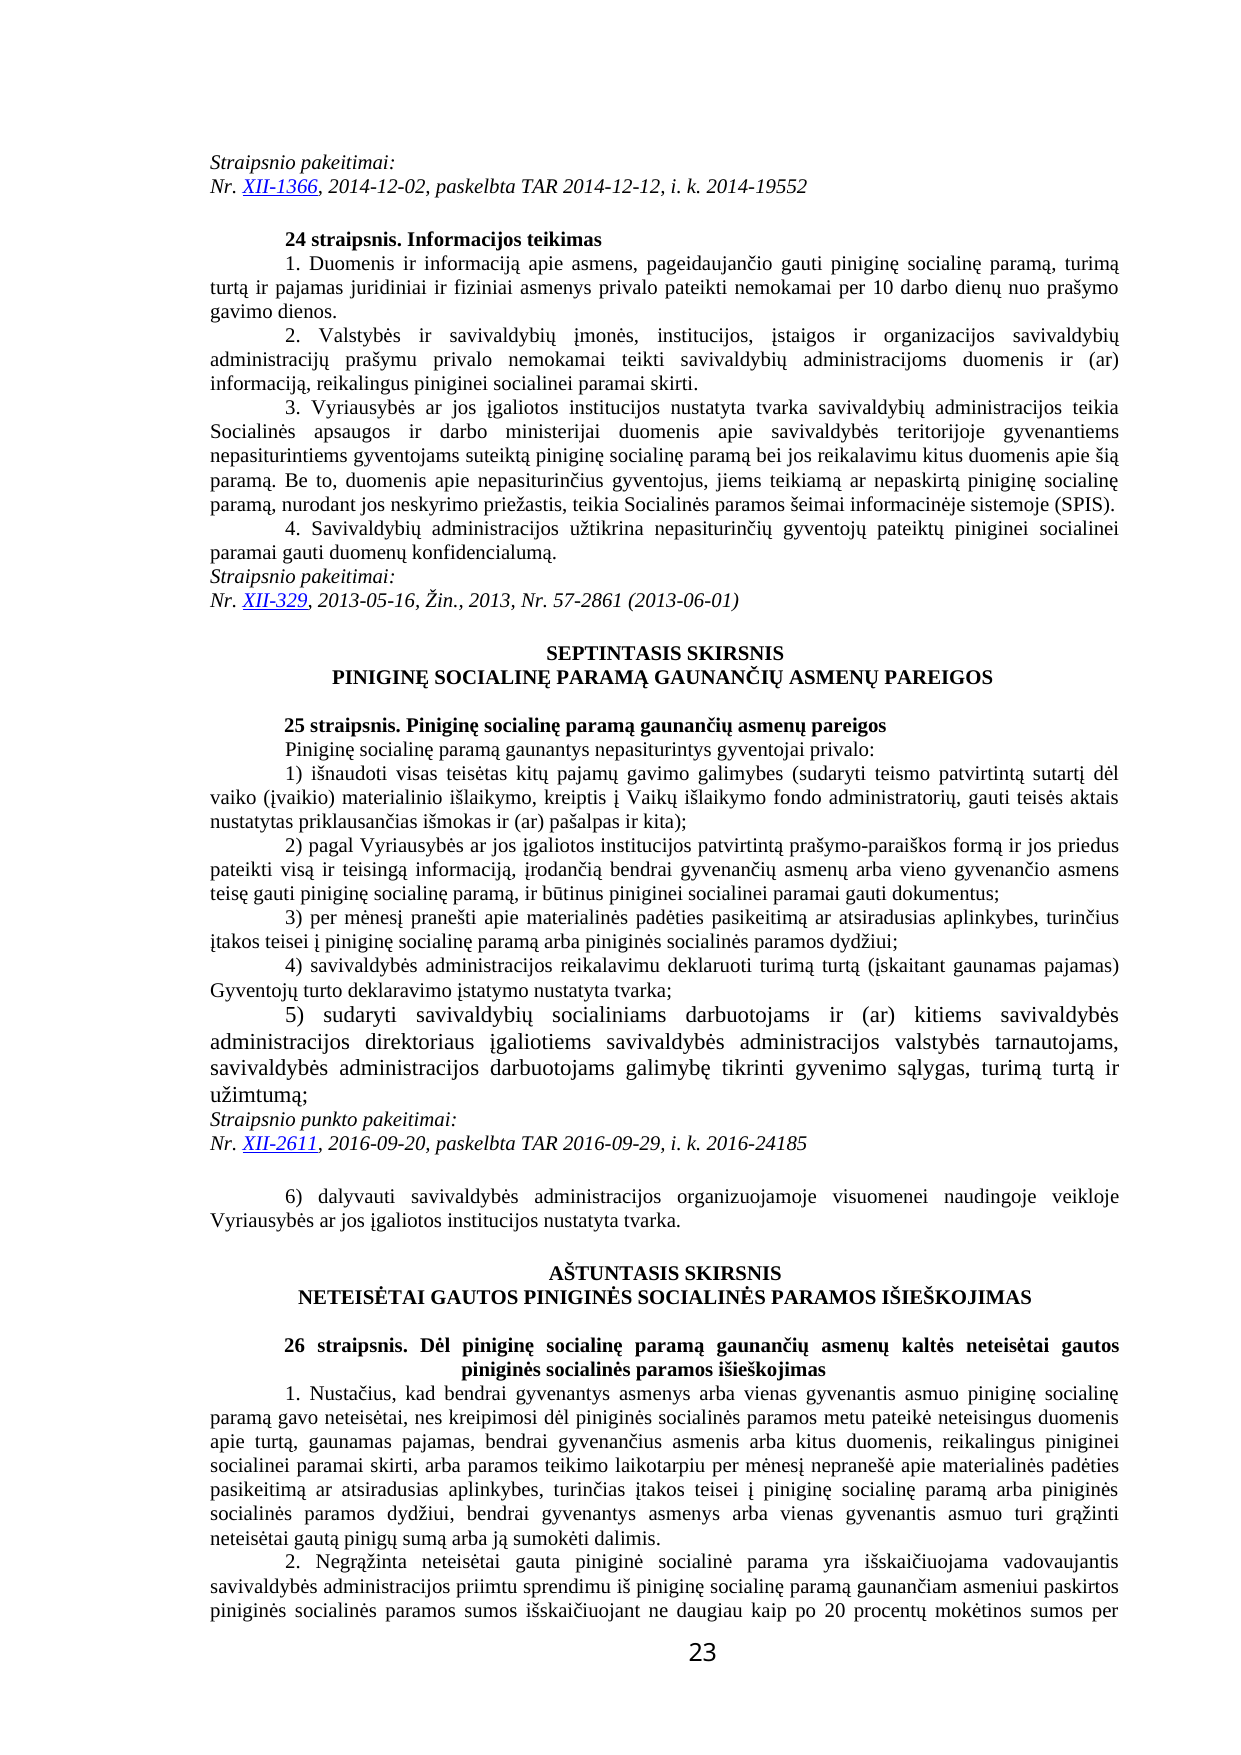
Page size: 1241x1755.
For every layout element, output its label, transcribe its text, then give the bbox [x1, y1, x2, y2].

text Nr. XII-329, 2013-05-16, Žin., 2013, Nr. 57-2861 (2013-06-01) [210, 588, 1120, 612]
text 1. Nustačius, kad bendrai gyvenantys asmenys arba vienas gyvenantis asmuo piniginę socialinę paramą gavo neteisėtai, nes kreipimosi dėl piniginės socialinės paramos metu pateikė neteisingus duomenis apie turtą, gaunamas pajamas, bendrai gyvenančius asmenis arba kitus duomenis, reikalingus piniginei socialinei paramai skirti, arba paramos teikimo laikotarpiu per mėnesį nepranešė apie materialinės padėties pasikeitimą ar atsiradusias aplinkybes, turinčias įtakos teisei į piniginę socialinę paramą arba piniginės socialinės paramos dydžiui, bendrai gyvenantys asmenys arba vienas gyvenantis asmuo turi grąžinti neteisėtai gautą pinigų sumą arba ją sumokėti dalimis. [210, 1381, 1120, 1549]
text 6) dalyvauti savivaldybės administracijos organizuojamoje visuomenei naudingoje veikloje Vyriausybės ar jos įgaliotos institucijos nustatyta tvarka. [210, 1184, 1120, 1232]
text 1. Duomenis ir informaciją apie asmens, pageidaujančio gauti piniginę socialinę paramą, turimą turtą ir pajamas juridiniai ir fiziniai asmenys privalo pateikti nemokamai per 10 darbo dienų nuo prašymo gavimo dienos. [210, 251, 1120, 323]
text Straipsnio pakeitimai: [210, 150, 1120, 174]
text Nr. XII-2611, 2016-09-20, paskelbta TAR 2016-09-29, i. k. 2016-24185 [210, 1131, 1120, 1155]
text 5) sudaryti savivaldybių socialiniams darbuotojams ir (ar) kitiems savivaldybės administracijos direktoriaus įgaliotiems savivaldybės administracijos valstybės tarnautojams, savivaldybės administracijos darbuotojams galimybę tikrinti gyvenimo sąlygas, turimą turtą ir užimtumą; [210, 1002, 1120, 1107]
text Piniginę socialinę paramą gaunantys nepasiturintys gyventojai privalo: [210, 737, 1120, 761]
text 4) savivaldybės administracijos reikalavimu deklaruoti turimą turtą (įskaitant gaunamas pajamas) Gyventojų turto deklaravimo įstatymo nustatyta tvarka; [210, 953, 1120, 1002]
text 2. Valstybės ir savivaldybių įmonės, institucijos, įstaigos ir organizacijos savivaldybių administracijų prašymu privalo nemokamai teikti savivaldybių administracijoms duomenis ir (ar) informaciją, reikalingus piniginei socialinei paramai skirti. [210, 323, 1120, 395]
text 26 straipsnis. Dėl piniginę socialinę paramą gaunančių asmenų kaltės neteisėtai gautos piniginės socialinės paramos išieškojimas [284, 1333, 1120, 1381]
text Nr. XII-1366, 2014-12-02, paskelbta TAR 2014-12-12, i. k. 2014-19552 [210, 174, 1120, 198]
text AŠTUNTASIS SKIRSNIS [210, 1261, 1120, 1285]
text Straipsnio pakeitimai: [210, 564, 1120, 588]
text 1) išnaudoti visas teisėtas kitų pajamų gavimo galimybes (sudaryti teismo patvirtintą sutartį dėl vaiko (įvaikio) materialinio išlaikymo, kreiptis į Vaikų išlaikymo fondo administratorių, gauti teisės aktais nustatytas priklausančias išmokas ir (ar) pašalpas ir kita); [210, 761, 1120, 833]
text 2) pagal Vyriausybės ar jos įgaliotos institucijos patvirtintą prašymo-paraiškos formą ir jos priedus pateikti visą ir teisingą informaciją, įrodančią bendrai gyvenančių asmenų arba vieno gyvenančio asmens teisę gauti piniginę socialinę paramą, ir būtinus piniginei socialinei paramai gauti dokumentus; [210, 833, 1120, 905]
text 3. Vyriausybės ar jos įgaliotos institucijos nustatyta tvarka savivaldybių administracijos teikia Socialinės apsaugos ir darbo ministerijai duomenis apie savivaldybės teritorijoje gyvenantiems nepasiturintiems gyventojams suteiktą piniginę socialinę paramą bei jos reikalavimu kitus duomenis apie šią paramą. Be to, duomenis apie nepasiturinčius gyventojus, jiems teikiamą ar nepaskirtą piniginę socialinę paramą, nurodant jos neskyrimo priežastis, teikia Socialinės paramos šeimai informacinėje sistemoje (SPIS). [210, 395, 1120, 516]
text 3) per mėnesį pranešti apie materialinės padėties pasikeitimą ar atsiradusias aplinkybes, turinčius įtakos teisei į piniginę socialinę paramą arba piniginės socialinės paramos dydžiui; [210, 905, 1120, 953]
text Straipsnio punkto pakeitimai: [210, 1107, 1120, 1131]
text PINIGINĘ SOCIALINĘ PARAMĄ GAUNANČIŲ ASMENŲ PAREIGOS [210, 665, 1120, 689]
text 24 straipsnis. Informacijos teikimas [210, 227, 1120, 251]
text 25 straipsnis. Piniginę socialinę paramą gaunančių asmenų pareigos [284, 713, 1120, 737]
text NETEISĖTAI GAUTOS PINIGINĖS SOCIALINĖS PARAMOS IŠIEŠKOJIMAS [210, 1285, 1120, 1309]
text SEPTINTASIS SKIRSNIS [210, 641, 1120, 665]
text 4. Savivaldybių administracijos užtikrina nepasiturinčių gyventojų pateiktų piniginei socialinei paramai gauti duomenų konfidencialumą. [210, 516, 1120, 564]
text 2. Negrąžinta neteisėtai gauta piniginė socialinė parama yra išskaičiuojama vadovaujantis savivaldybės administracijos priimtu sprendimu iš piniginę socialinę paramą gaunančiam asmeniui paskirtos piniginės socialinės paramos sumos išskaičiuojant ne daugiau kaip po 20 procentų mokėtinos sumos per [210, 1549, 1120, 1622]
